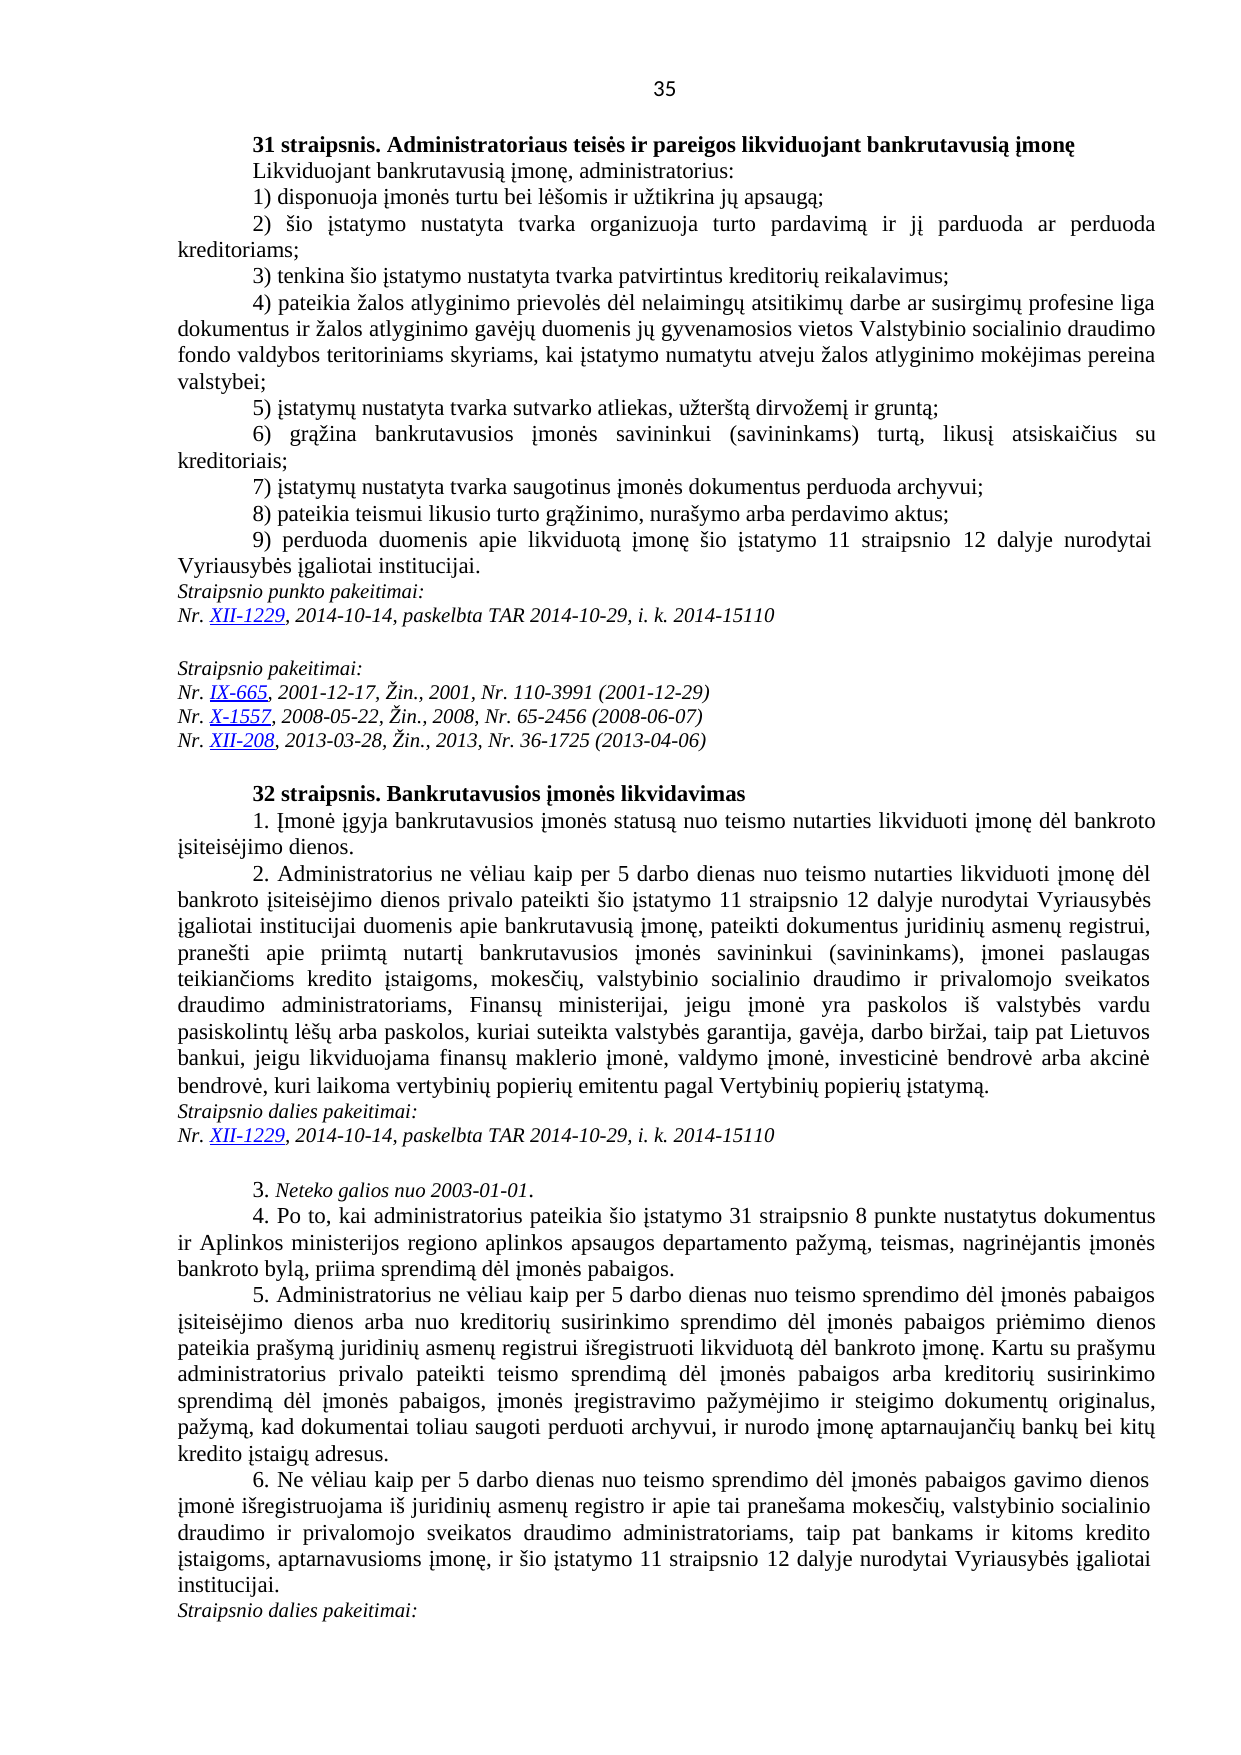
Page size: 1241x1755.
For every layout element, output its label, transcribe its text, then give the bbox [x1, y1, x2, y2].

text 1. Įmonė įgyja bankrutavusios įmonės statusą nuo teismo nutarties likviduoti įmonę dėl bankroto įsiteisėjimo dienos. [177, 807, 1157, 859]
text Straipsnio dalies pakeitimai: [177, 1598, 1152, 1622]
text 4. Po to, kai administratorius pateikia šio įstatymo 31 straipsnio 8 punkte nustatytus dokumentus ir Aplinkos ministerijos regiono aplinkos apsaugos departamento pažymą, teismas, nagrinėjantis įmonės bankroto bylą, priima sprendimą dėl įmonės pabaigos. [177, 1202, 1157, 1281]
text 7) įstatymų nustatyta tvarka saugotinus įmonės dokumentus perduoda archyvui; [177, 473, 1157, 499]
text Nr. XII-1229, 2014-10-14, paskelbta TAR 2014-10-29, i. k. 2014-15110 [177, 603, 1152, 627]
text 9) perduoda duomenis apie likviduotą įmonę šio įstatymo 11 straipsnio 12 dalyje nurodytai Vyriausybės įgaliotai institucijai. [177, 526, 1152, 579]
text 5. Administratorius ne vėliau kaip per 5 darbo dienas nuo teismo sprendimo dėl įmonės pabaigos įsiteisėjimo dienos arba nuo kreditorių susirinkimo sprendimo dėl įmonės pabaigos priėmimo dienos pateikia prašymą juridinių asmenų registrui išregistruoti likviduotą dėl bankroto įmonę. Kartu su prašymu administratorius privalo pateikti teismo sprendimą dėl įmonės pabaigos arba kreditorių susirinkimo sprendimą dėl įmonės pabaigos, įmonės įregistravimo pažymėjimo ir steigimo dokumentų originalus, pažymą, kad dokumentai toliau saugoti perduoti archyvui, ir nurodo įmonę aptarnaujančių bankų bei kitų kredito įstaigų adresus. [177, 1281, 1157, 1466]
text 4) pateikia žalos atlyginimo prievolės dėl nelaimingų atsitikimų darbe ar susirgimų profesine liga dokumentus ir žalos atlyginimo gavėjų duomenis jų gyvenamosios vietos Valstybinio socialinio draudimo fondo valdybos teritoriniams skyriams, kai įstatymo numatytu atveju žalos atlyginimo mokėjimas pereina valstybei; [177, 289, 1157, 394]
text Nr. X-1557, 2008-05-22, Žin., 2008, Nr. 65-2456 (2008-06-07) [177, 704, 1157, 728]
text 3. Neteko galios nuo 2003-01-01. [177, 1176, 1157, 1202]
text 1) disponuoja įmonės turtu bei lėšomis ir užtikrina jų apsaugą; [177, 183, 1157, 210]
text Nr. XII-208, 2013-03-28, Žin., 2013, Nr. 36-1725 (2013-04-06) [177, 728, 1157, 752]
text Straipsnio pakeitimai: [177, 656, 1157, 679]
text 6. Ne vėliau kaip per 5 darbo dienas nuo teismo sprendimo dėl įmonės pabaigos gavimo dienos įmonė išregistruojama iš juridinių asmenų registro ir apie tai pranešama mokesčių, valstybinio socialinio draudimo ir privalomojo sveikatos draudimo administratoriams, taip pat bankams ir kitoms kredito įstaigoms, aptarnavusioms įmonę, ir šio įstatymo 11 straipsnio 12 dalyje nurodytai Vyriausybės įgaliotai institucijai. [177, 1466, 1152, 1598]
text 3) tenkina šio įstatymo nustatyta tvarka patvirtintus kreditorių reikalavimus; [177, 262, 1157, 289]
text 32 straipsnis. Bankrutavusios įmonės likvidavimas [177, 781, 1157, 807]
text Straipsnio punkto pakeitimai: [177, 579, 1152, 603]
text Nr. IX-665, 2001-12-17, Žin., 2001, Nr. 110-3991 (2001-12-29) [177, 679, 1157, 704]
text Straipsnio dalies pakeitimai: [177, 1099, 1152, 1123]
text Nr. XII-1229, 2014-10-14, paskelbta TAR 2014-10-29, i. k. 2014-15110 [177, 1123, 1152, 1147]
text 6) grąžina bankrutavusios įmonės savininkui (savininkams) turtą, likusį atsiskaičius su kreditoriais; [177, 421, 1157, 473]
text Likviduojant bankrutavusią įmonę, administratorius: [177, 157, 1157, 183]
text 2) šio įstatymo nustatyta tvarka organizuoja turto pardavimą ir jį parduoda ar perduoda kreditoriams; [177, 210, 1157, 262]
text 8) pateikia teismui likusio turto grąžinimo, nurašymo arba perdavimo aktus; [177, 499, 1157, 526]
text 31 straipsnis. Administratoriaus teisės ir pareigos likviduojant bankrutavusią įmonę [252, 131, 1157, 157]
text 5) įstatymų nustatyta tvarka sutvarko atliekas, užterštą dirvožemį ir gruntą; [177, 394, 1157, 421]
text 2. Administratorius ne vėliau kaip per 5 darbo dienas nuo teismo nutarties likviduoti įmonę dėl bankroto įsiteisėjimo dienos privalo pateikti šio įstatymo 11 straipsnio 12 dalyje nurodytai Vyriausybės įgaliotai institucijai duomenis apie bankrutavusią įmonę, pateikti dokumentus juridinių asmenų registrui, pranešti apie priimtą nutartį bankrutavusios įmonės savininkui (savininkams), įmonei paslaugas teikiančioms kredito įstaigoms, mokesčių, valstybinio socialinio draudimo ir privalomojo sveikatos draudimo administratoriams, Finansų ministerijai, jeigu įmonė yra paskolos iš valstybės vardu pasiskolintų lėšų arba paskolos, kuriai suteikta valstybės garantija, gavėja, darbo biržai, taip pat Lietuvos bankui, jeigu likviduojama finansų maklerio įmonė, valdymo įmonė, investicinė bendrovė arba akcinė bendrovė, kuri laikoma vertybinių popierių emitentu pagal Vertybinių popierių įstatymą. [177, 859, 1152, 1099]
